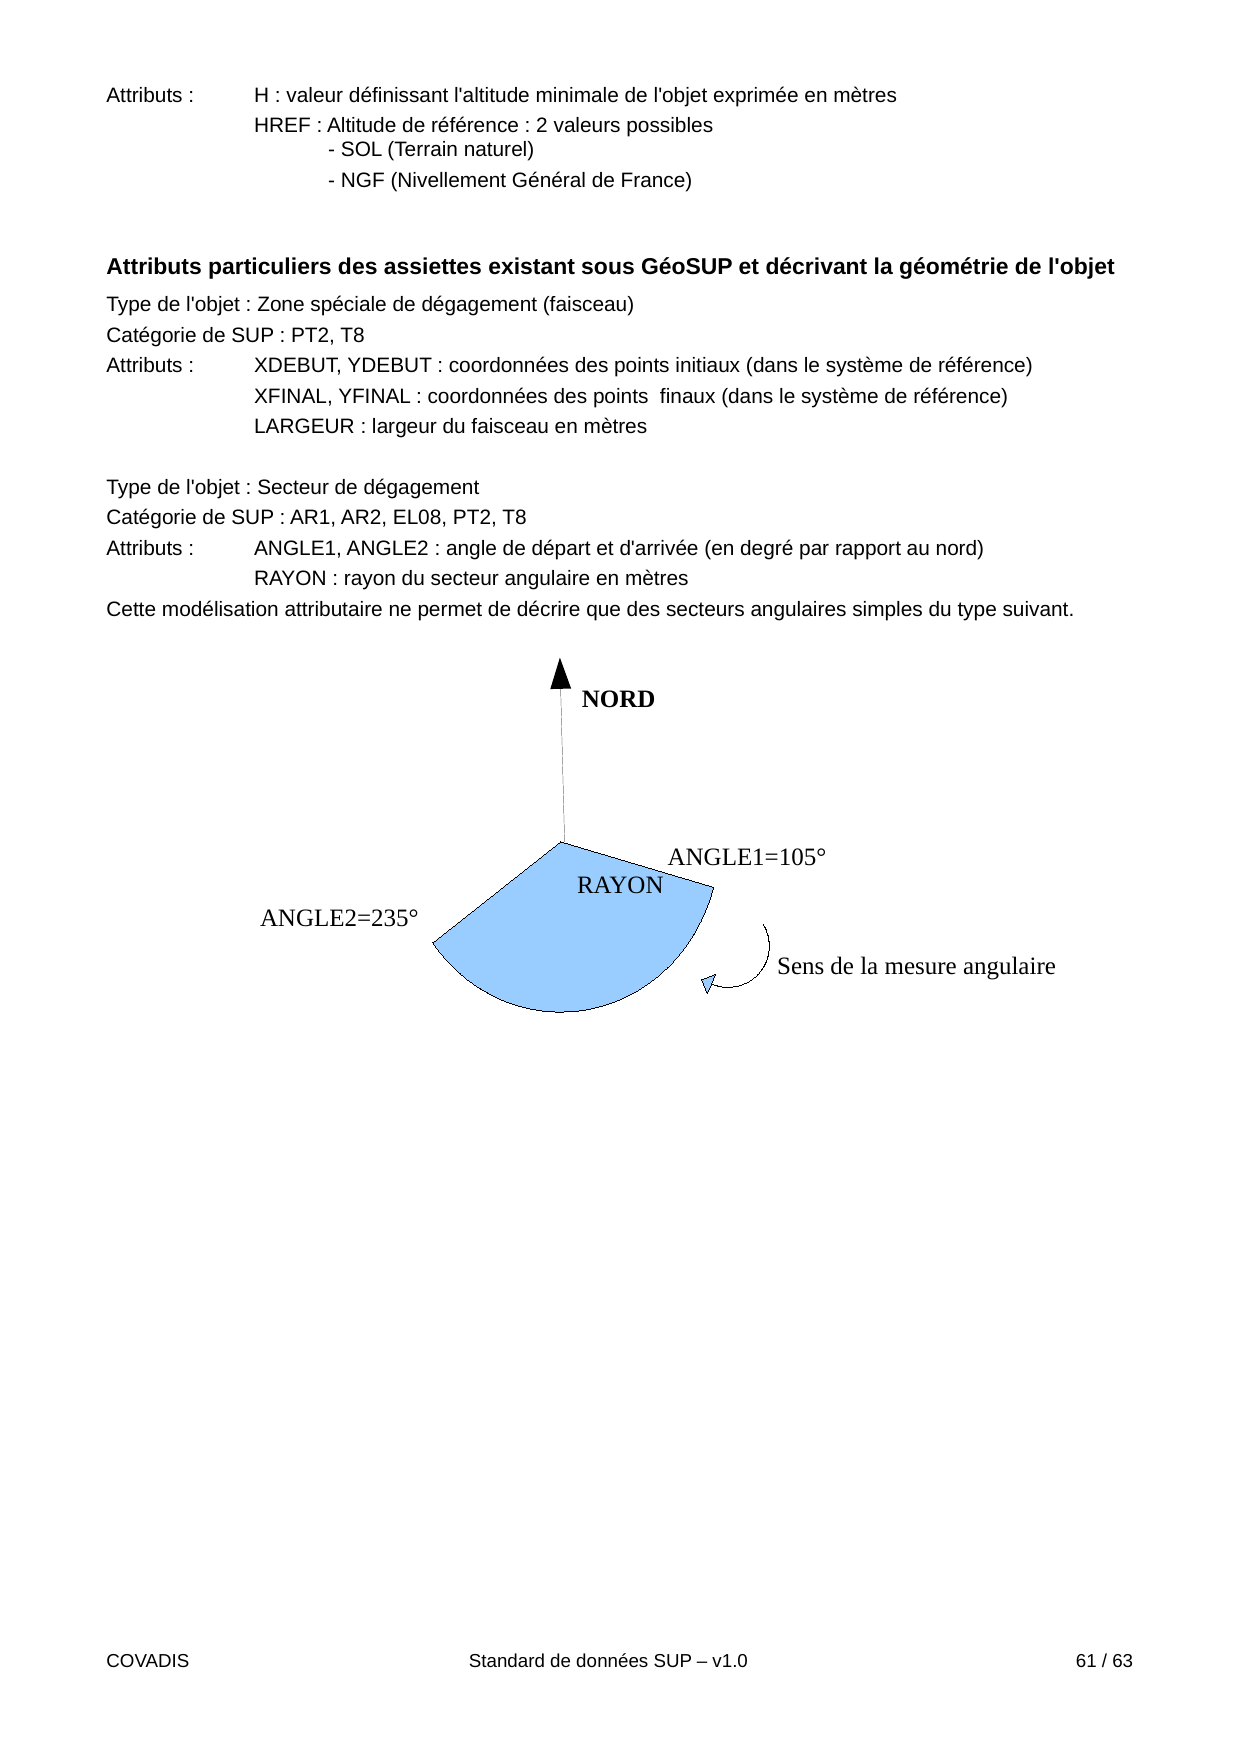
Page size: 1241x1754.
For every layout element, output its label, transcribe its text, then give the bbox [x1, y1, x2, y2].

text Attributs : XDEBUT, YDEBUT : coordonnées des points initiaux (dans le système de référence) [106, 353, 1134, 377]
text Catégorie de SUP : AR1, AR2, EL08, PT2, T8 [106, 505, 1134, 529]
text Catégorie de SUP : PT2, T8 [106, 323, 1134, 347]
text RAYON : rayon du secteur angulaire en mètres [106, 566, 1134, 590]
text XFINAL, YFINAL : coordonnées des points finaux (dans le système de référence) [106, 383, 1134, 407]
text LARGEUR : largeur du faisceau en mètres [106, 414, 1134, 438]
text Cette modélisation attributaire ne permet de décrire que des secteurs angulaires simples du type suivant. [106, 596, 1134, 620]
text Attributs : H : valeur définissant l'altitude minimale de l'objet exprimée en mètres [106, 83, 1134, 107]
subtitle Attributs particuliers des assiettes existant sous GéoSUP et décrivant la géométrie de l'objet [106, 253, 1134, 280]
text Type de l'objet : Zone spéciale de dégagement (faisceau) [106, 292, 1134, 316]
text HREF : Altitude de référence : 2 valeurs possibles - SOL (Terrain naturel) [106, 113, 1134, 161]
text Attributs : ANGLE1, ANGLE2 : angle de départ et d'arrivée (en degré par rapport au nord) [106, 536, 1134, 559]
text - NGF (Nivellement Général de France) [106, 167, 1134, 191]
text Type de l'objet : Secteur de dégagement [106, 475, 1134, 499]
